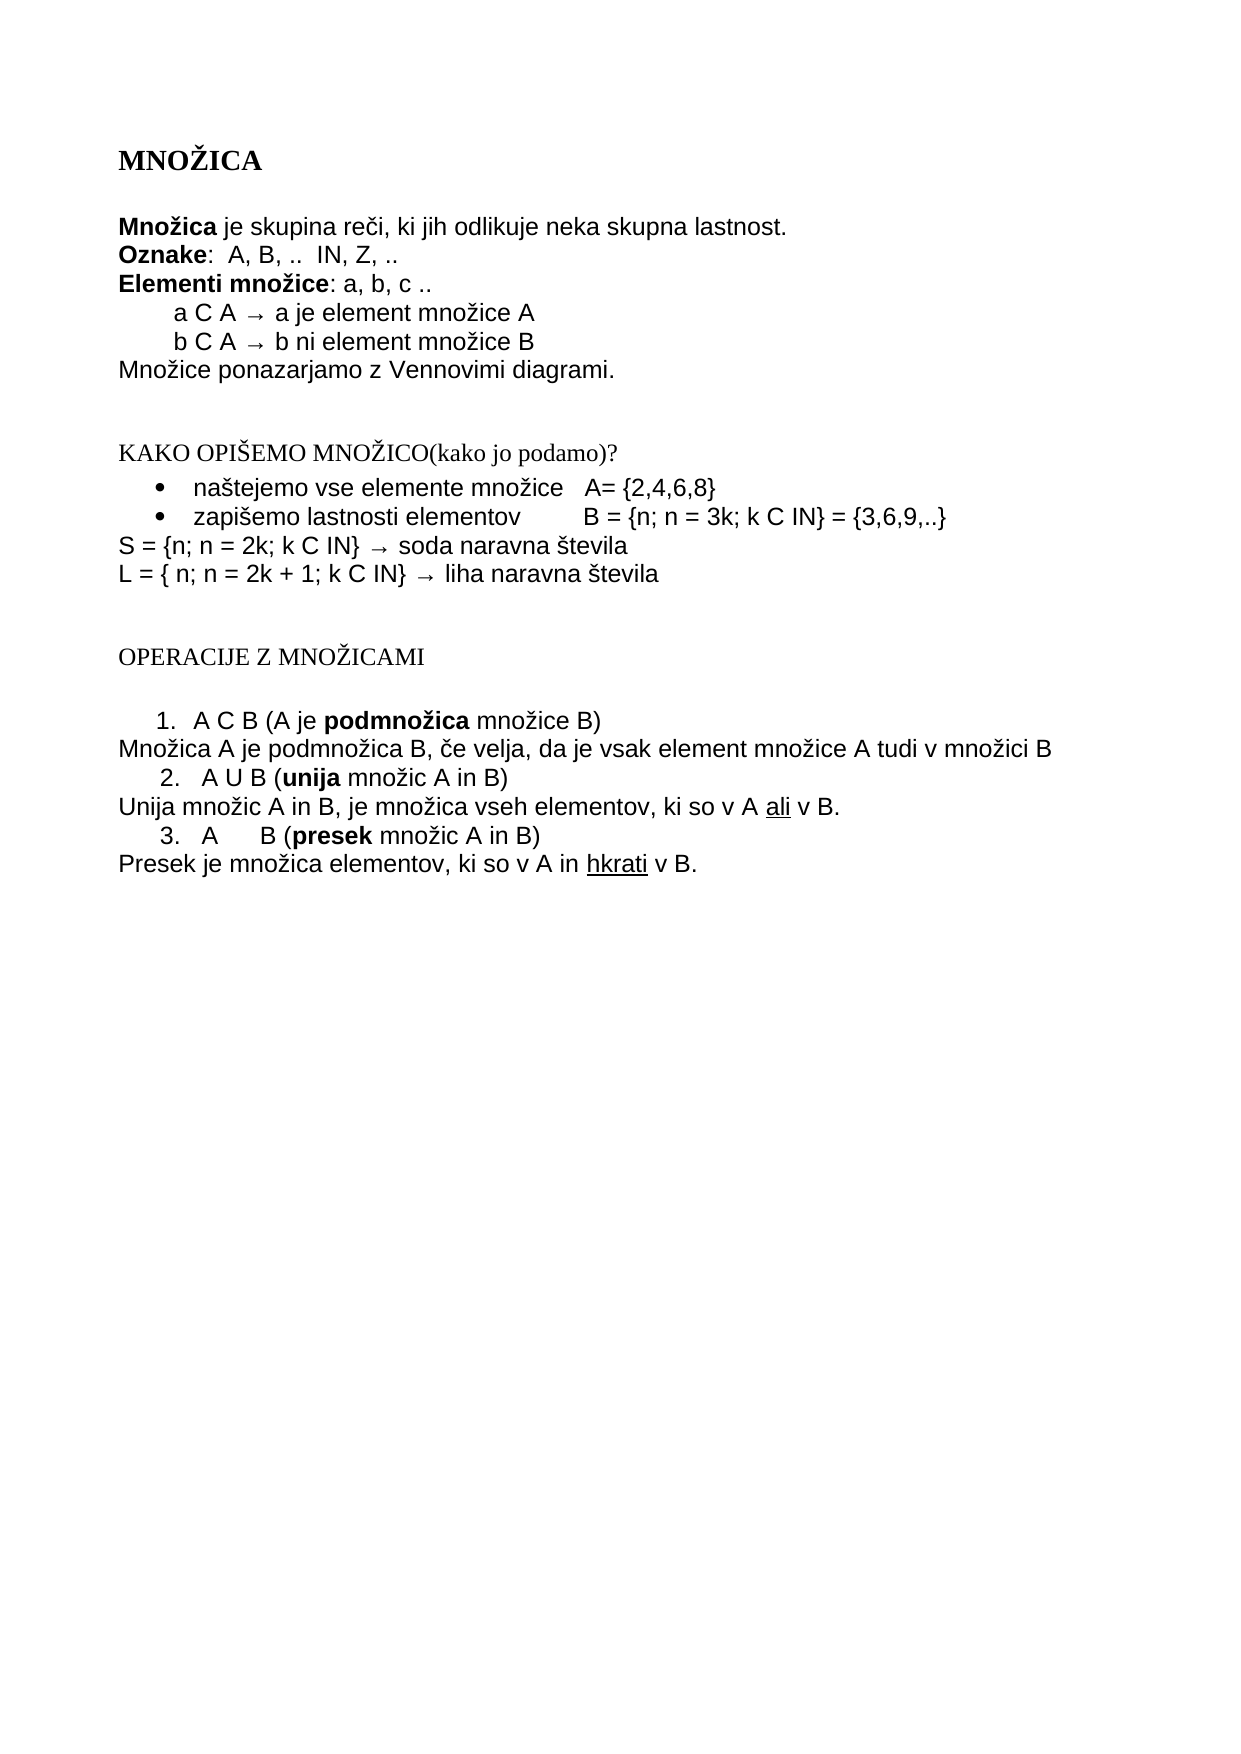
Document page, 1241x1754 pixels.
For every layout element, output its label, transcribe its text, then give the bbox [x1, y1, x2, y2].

text b C A → b ni element množice B [118, 327, 1122, 355]
text S = {n; n = 2k; k C IN} → soda naravna števila [118, 531, 1122, 559]
text Oznake: A, B, .. IN, Z, .. [118, 240, 1122, 269]
list naštejemo vse elemente množice A= {2,4,6,8} [156, 473, 1122, 502]
subtitle OPERACIJE Z MNOŽICAMI [118, 642, 1122, 671]
list A C B (A je podmnožica množice B) [156, 706, 1122, 734]
text 2. A U B (unija množic A in B) [118, 763, 1122, 792]
text Elementi množice: a, b, c .. [118, 269, 1122, 298]
subtitle KAKO OPIŠEMO MNOŽICO(kako jo podamo)? [118, 438, 1122, 467]
text 3. A B (presek množic A in B) [118, 821, 1122, 849]
list zapišemo lastnosti elementov B = {n; n = 3k; k C IN} = {3,6,9,..} [156, 502, 1122, 531]
text Presek je množica elementov, ki so v A in hkrati v B. [118, 849, 1122, 878]
text Množice ponazarjamo z Vennovimi diagrami. [118, 355, 1122, 384]
text a C A → a je element množice A [118, 298, 1122, 327]
text Množica je skupina reči, ki jih odlikuje neka skupna lastnost. [118, 212, 1122, 240]
text L = { n; n = 2k + 1; k C IN} → liha naravna števila [118, 559, 1122, 588]
text Unija množic A in B, je množica vseh elementov, ki so v A ali v B. [118, 792, 1122, 821]
text Množica A je podmnožica B, če velja, da je vsak element množice A tudi v množici B [118, 734, 1122, 763]
subtitle MNOŽICA [118, 143, 1122, 177]
